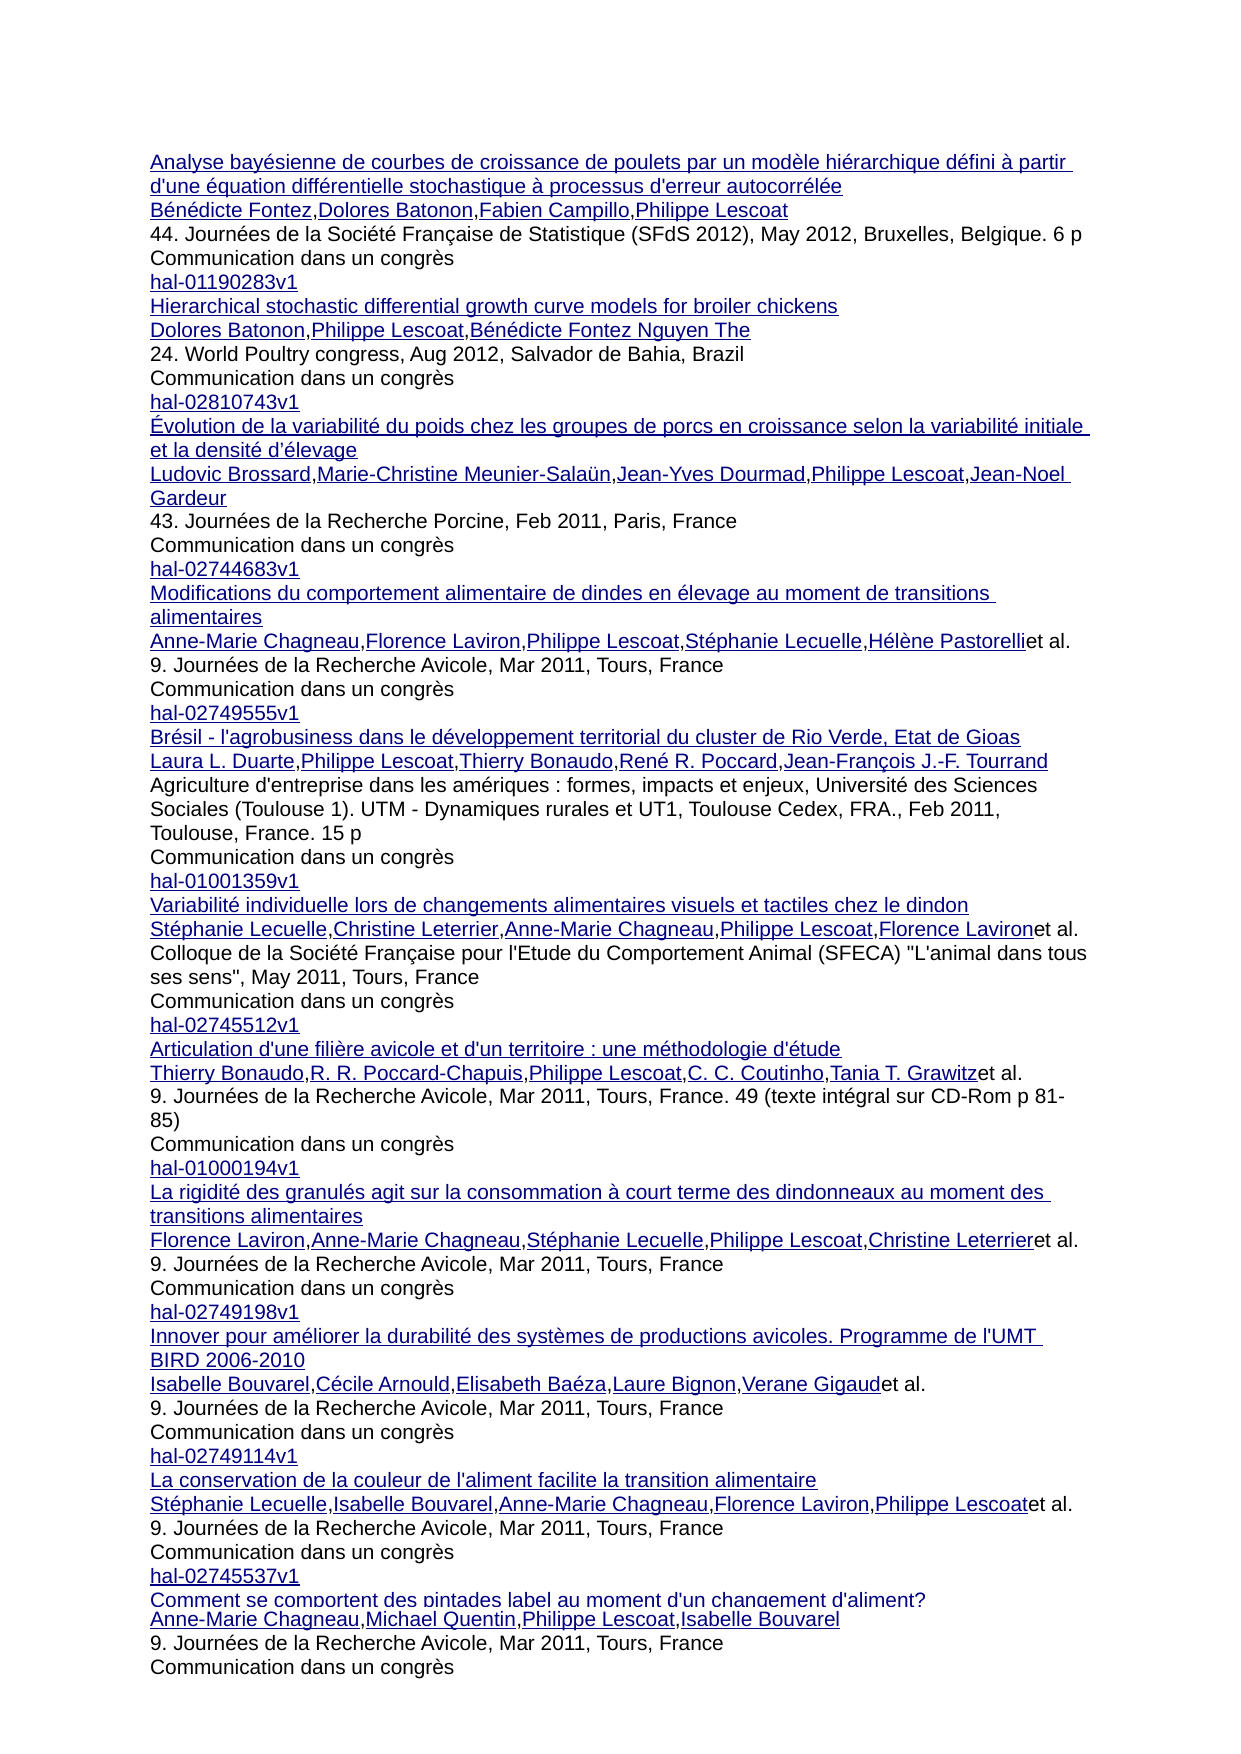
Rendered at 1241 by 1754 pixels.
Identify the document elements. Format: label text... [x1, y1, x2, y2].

table_cell Analyse bayésienne de courbes de croissance de poulets par un modèle hiérarchique défini à partir d'une équation différentielle stochastique à processus d'erreur autocorrélée Bénédicte Fontez,Dolores Batonon,Fabien Campillo,Philippe Lescoat 44. Journées de la Société Française de Statistique (SFdS 2012), May 2012, Bruxelles, Belgique. 6 p Communication dans un congrès hal-01190283v1 [150, 150, 1090, 294]
table_cell Hierarchical stochastic differential growth curve models for broiler chickens Dolores Batonon,Philippe Lescoat,Bénédicte Fontez Nguyen The 24. World Poultry congress, Aug 2012, Salvador de Bahia, Brazil Communication dans un congrès hal-02810743v1 [150, 294, 1090, 413]
table_cell Comment se comportent des pintades label au moment d'un changement d'aliment? Anne-Marie Chagneau,Michael Quentin,Philippe Lescoat,Isabelle Bouvarel 9. Journées de la Recherche Avicole, Mar 2011, Tours, France Communication dans un congrès [150, 1588, 1090, 1679]
table_cell Brésil - l'agrobusiness dans le développement territorial du cluster de Rio Verde, Etat de Gioas Laura L. Duarte,Philippe Lescoat,Thierry Bonaudo,René R. Poccard,Jean-François J.-F. Tourrand Agriculture d'entreprise dans les amériques : formes, impacts et enjeux, Université des Sciences Sociales (Toulouse 1). UTM - Dynamiques rurales et UT1, Toulouse Cedex, FRA., Feb 2011, Toulouse, France. 15 p Communication dans un congrès hal-01001359v1 [150, 725, 1090, 893]
table_cell La rigidité des granulés agit sur la consommation à court terme des dindonneaux au moment des transitions alimentaires Florence Laviron,Anne-Marie Chagneau,Stéphanie Lecuelle,Philippe Lescoat,Christine Leterrieret al. 9. Journées de la Recherche Avicole, Mar 2011, Tours, France Communication dans un congrès hal-02749198v1 [150, 1180, 1090, 1324]
table_cell Évolution de la variabilité du poids chez les groupes de porcs en croissance selon la variabilité initiale [150, 414, 1090, 434]
table_cell Articulation d'une filière avicole et d'un territoire : une méthodologie d'étude Thierry Bonaudo,R. R. Poccard-Chapuis,Philippe Lescoat,C. C. Coutinho,Tania T. Grawitzet al. 9. Journées de la Recherche Avicole, Mar 2011, Tours, France. 49 (texte intégral sur CD-Rom p 81-85) Communication dans un congrès hal-01000194v1 [150, 1036, 1090, 1180]
table_cell Variabilité individuelle lors de changements alimentaires visuels et tactiles chez le dindon Stéphanie Lecuelle,Christine Leterrier,Anne-Marie Chagneau,Philippe Lescoat,Florence Lavironet al. Colloque de la Société Française pour l'Etude du Comportement Animal (SFECA) "L'animal dans tous ses sens", May 2011, Tours, France Communication dans un congrès hal-02745512v1 [150, 893, 1090, 1036]
table_cell Modifications du comportement alimentaire de dindes en élevage au moment de transitions alimentaires Anne-Marie Chagneau,Florence Laviron,Philippe Lescoat,Stéphanie Lecuelle,Hélène Pastorelliet al. 9. Journées de la Recherche Avicole, Mar 2011, Tours, France Communication dans un congrès hal-02749555v1 [150, 581, 1090, 725]
table_cell et la densité d’élevage Ludovic Brossard,Marie-Christine Meunier-Salaün,Jean-Yves Dourmad,Philippe Lescoat,Jean-Noel Gardeur 43. Journées de la Recherche Porcine, Feb 2011, Paris, France Communication dans un congrès hal-02744683v1 [150, 436, 1090, 581]
table_cell Innover pour améliorer la durabilité des systèmes de productions avicoles. Programme de l'UMT BIRD 2006-2010 Isabelle Bouvarel,Cécile Arnould,Elisabeth Baéza,Laure Bignon,Verane Gigaudet al. 9. Journées de la Recherche Avicole, Mar 2011, Tours, France Communication dans un congrès hal-02749114v1 [150, 1324, 1090, 1468]
table_cell La conservation de la couleur de l'aliment facilite la transition alimentaire Stéphanie Lecuelle,Isabelle Bouvarel,Anne-Marie Chagneau,Florence Laviron,Philippe Lescoatet al. 9. Journées de la Recherche Avicole, Mar 2011, Tours, France Communication dans un congrès hal-02745537v1 [150, 1468, 1090, 1587]
